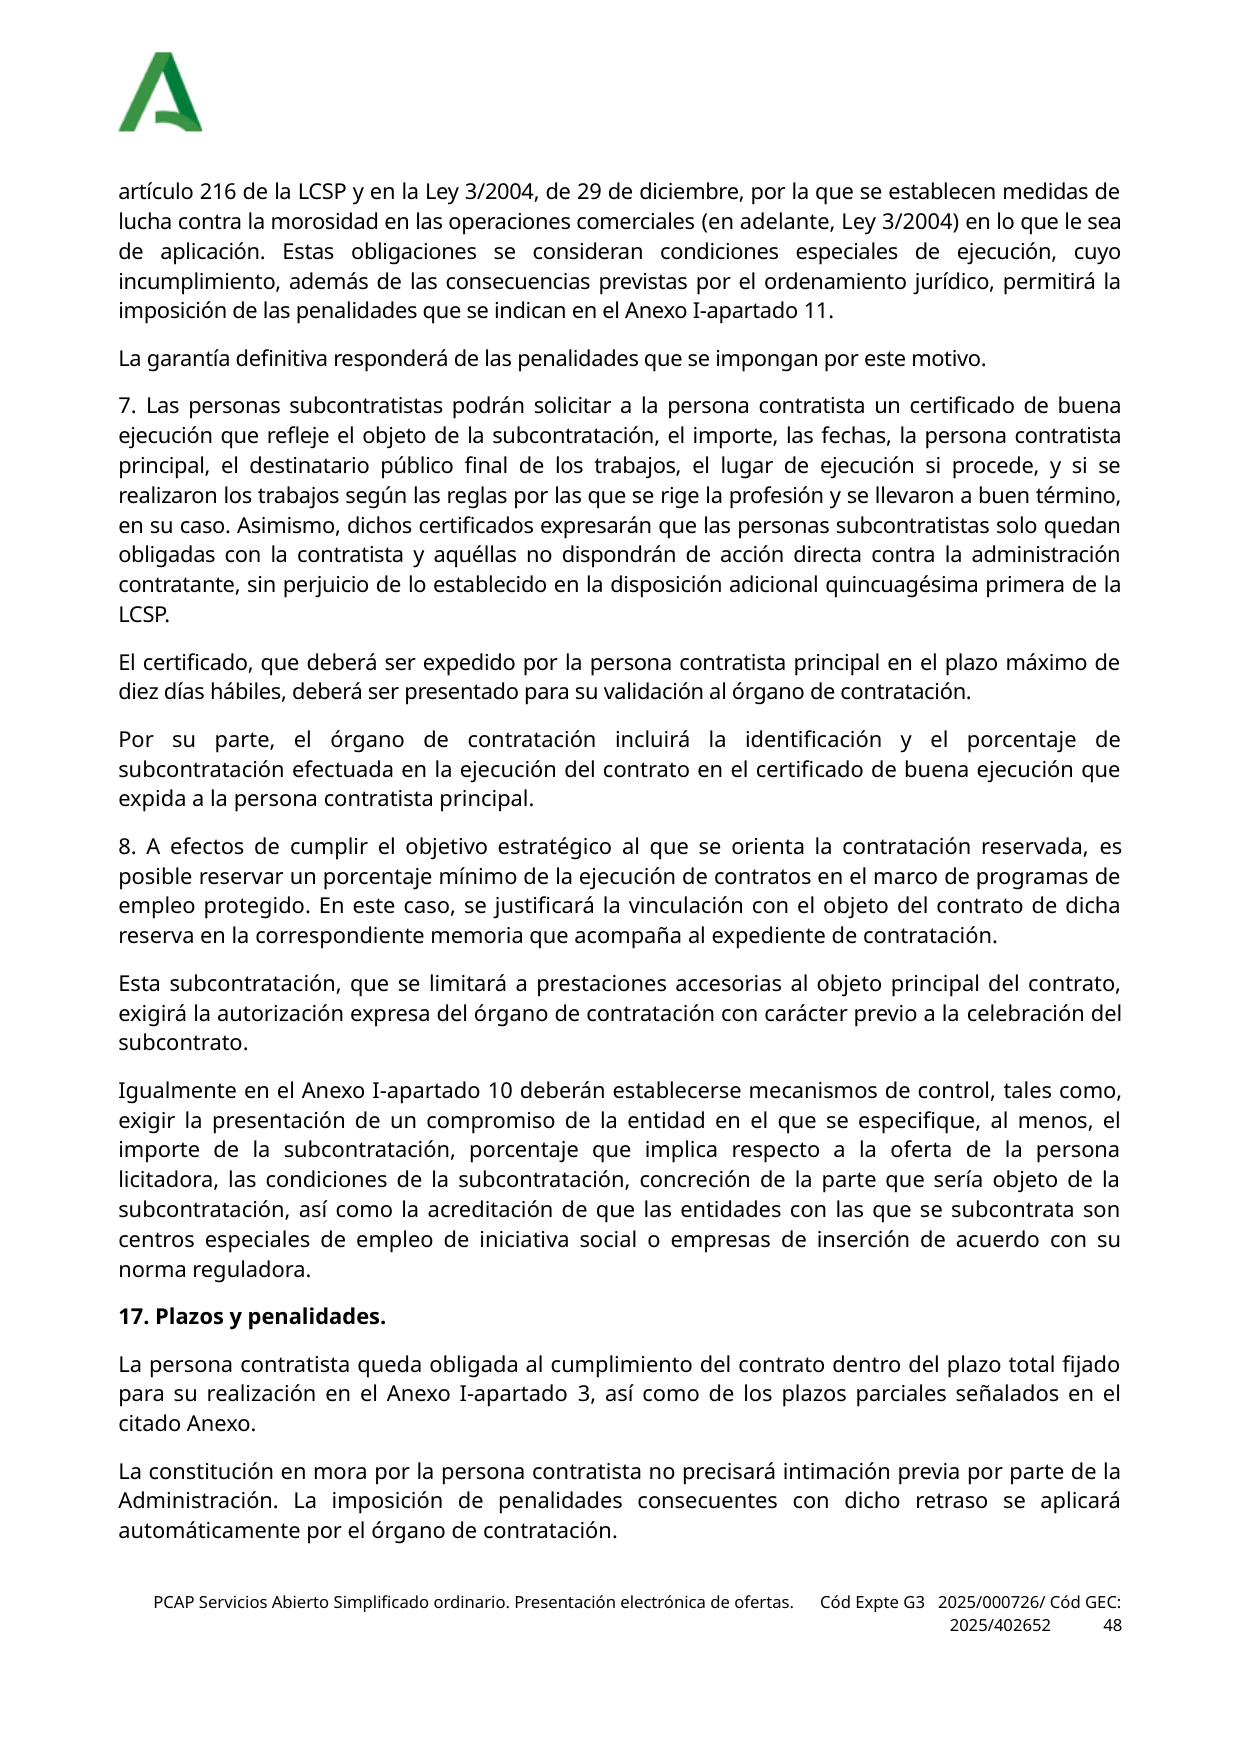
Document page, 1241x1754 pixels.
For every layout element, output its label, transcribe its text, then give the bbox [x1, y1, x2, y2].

text La garantía definitiva responderá de las penalidades que se impongan por este motivo. [118, 343, 1122, 373]
text 8. A efectos de cumplir el objetivo estratégico al que se orienta la contratación reservada, es posible reservar un porcentaje mínimo de la ejecución de contratos en el marco de programas de empleo protegido. En este caso, se justificará la vinculación con el objeto del contrato de dicha reserva en la correspondiente memoria que acompaña al expediente de contratación. [118, 831, 1122, 950]
text Igualmente en el Anexo I-apartado 10 deberán establecerse mecanismos de control, tales como, exigir la presentación de un compromiso de la entidad en el que se especifique, al menos, el importe de la subcontratación, porcentaje que implica respecto a la oferta de la persona licitadora, las condiciones de la subcontratación, concreción de la parte que sería objeto de la subcontratación, así como la acreditación de que las entidades con las que se subcontrata son centros especiales de empleo de iniciativa social o empresas de inserción de acuerdo con su norma reguladora. [118, 1075, 1122, 1283]
text La persona contratista queda obligada al cumplimiento del contrato dentro del plazo total fijado para su realización en el Anexo I-apartado 3, así como de los plazos parciales señalados en el citado Anexo. [118, 1349, 1122, 1438]
text La constitución en mora por la persona contratista no precisará intimación previa por parte de la Administración. La imposición de penalidades consecuentes con dicho retraso se aplicará automáticamente por el órgano de contratación. [118, 1456, 1122, 1545]
text Por su parte, el órgano de contratación incluirá la identificación y el porcentaje de subcontratación efectuada en la ejecución del contrato en el certificado de buena ejecución que expida a la persona contratista principal. [118, 724, 1122, 813]
text artículo 216 de la LCSP y en la Ley 3/2004, de 29 de diciembre, por la que se establecen medidas de lucha contra la morosidad en las operaciones comerciales (en adelante, Ley 3/2004) en lo que le sea de aplicación. Estas obligaciones se consideran condiciones especiales de ejecución, cuyo incumplimiento, además de las consecuencias previstas por el ordenamiento jurídico, permitirá la imposición de las penalidades que se indican en el Anexo I-apartado 11. [118, 176, 1122, 325]
text El certificado, que deberá ser expedido por la persona contratista principal en el plazo máximo de diez días hábiles, deberá ser presentado para su validación al órgano de contratación. [118, 647, 1122, 706]
text 7. Las personas subcontratistas podrán solicitar a la persona contratista un certificado de buena ejecución que refleje el objeto de la subcontratación, el importe, las fechas, la persona contratista principal, el destinatario público final de los trabajos, el lugar de ejecución si procede, y si se realizaron los trabajos según las reglas por las que se rige la profesión y se llevaron a buen término, en su caso. Asimismo, dichos certificados expresarán que las personas subcontratistas solo quedan obligadas con la contratista y aquéllas no dispondrán de acción directa contra la administración contratante, sin perjuicio de lo establecido en la disposición adicional quincuagésima primera de la LCSP. [118, 391, 1122, 629]
subtitle 17. Plazos y penalidades. [118, 1301, 1122, 1331]
text Esta subcontratación, que se limitará a prestaciones accesorias al objeto principal del contrato, exigirá la autorización expresa del órgano de contratación con carácter previo a la celebración del subcontrato. [118, 968, 1122, 1057]
picture [171, 9, 203, 151]
